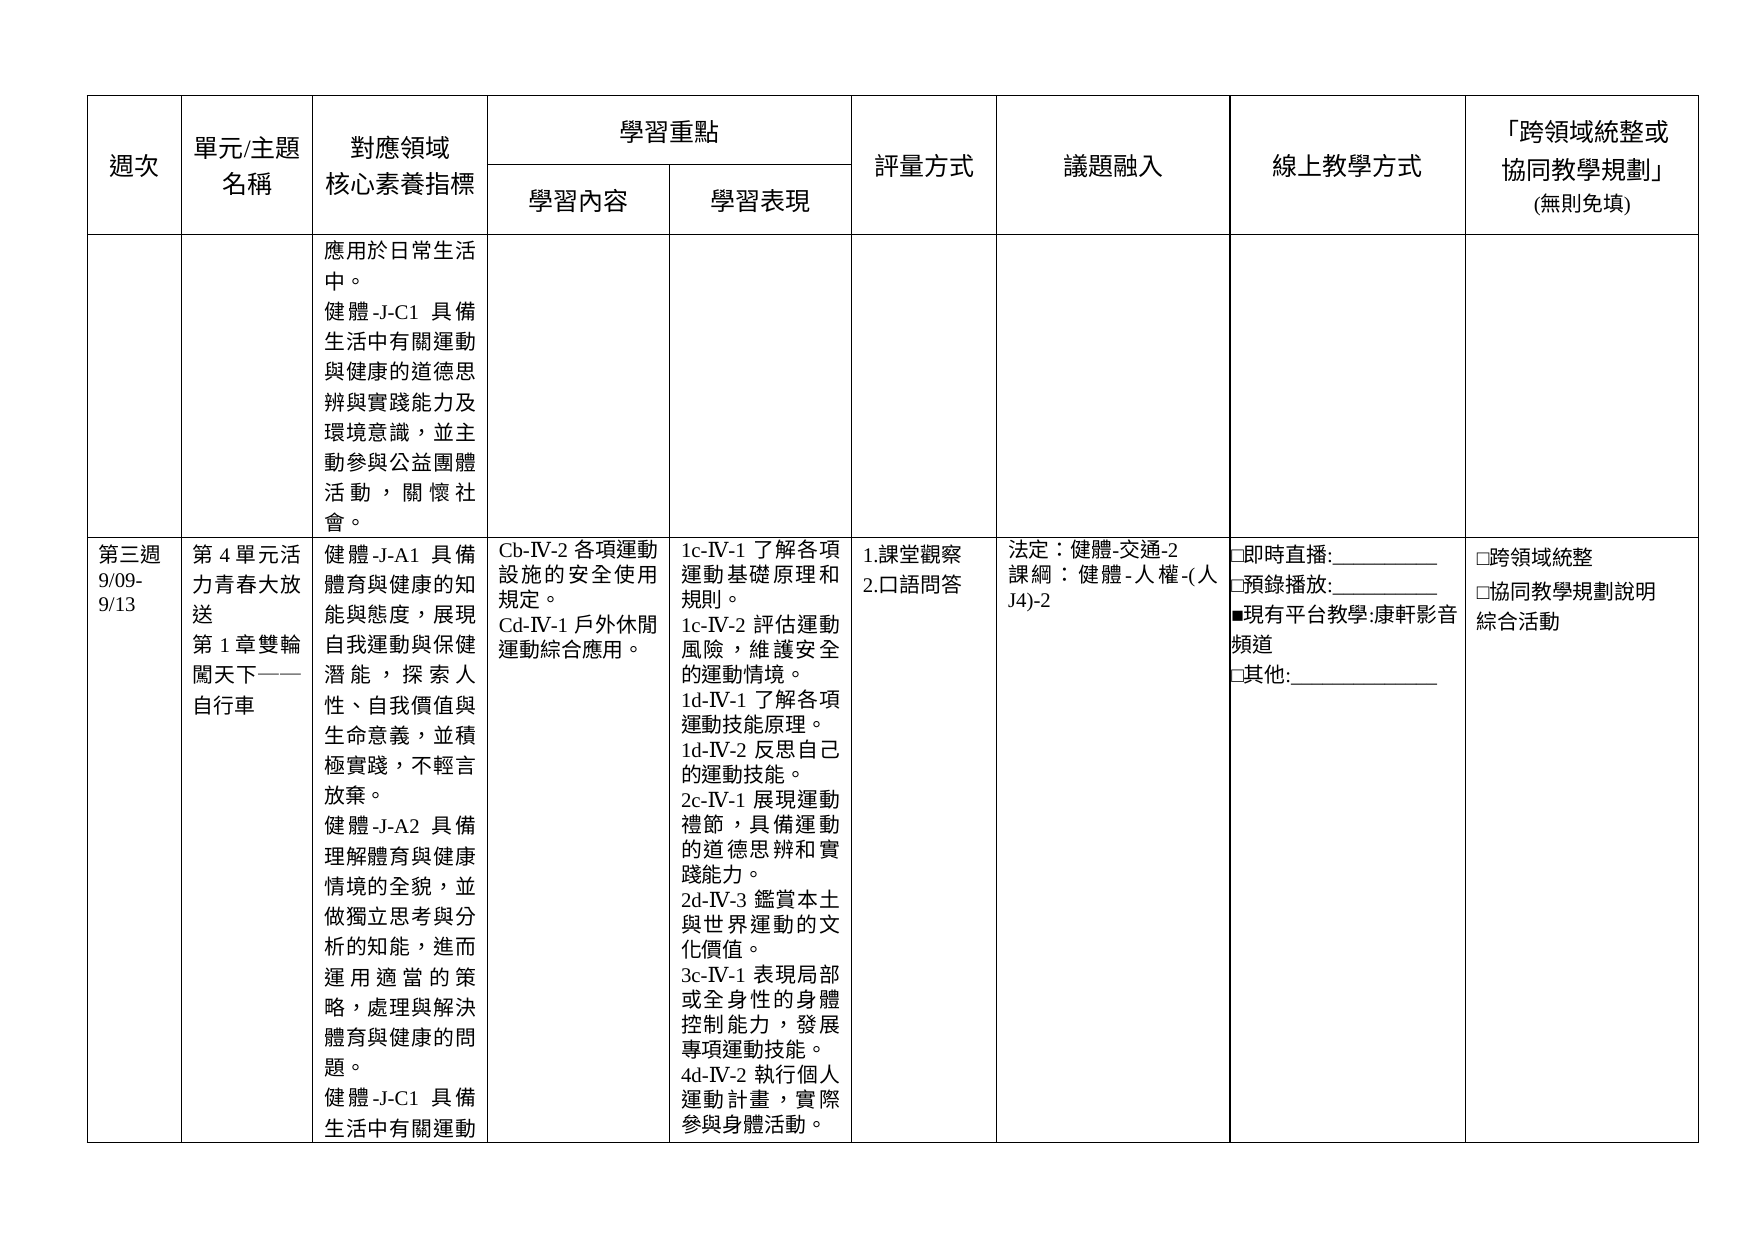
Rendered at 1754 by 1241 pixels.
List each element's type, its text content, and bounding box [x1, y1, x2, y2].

table_header 評量方式 [852, 96, 996, 234]
table_cell [997, 235, 1229, 537]
table_cell 健體-J-A1 具備體育與健康的知能與態度，展現自我運動與保健潛能，探索人性、自我價值與生命意義，並積極實踐，不輕言放棄。 健體-J-A2 具備理解體育與健康情境的全貌，並做獨立思考與分析的知能，進而運用適當的策略，處理與解決體育與健康的問題。 健體-J-C1 具備生活中有關運動 [313, 538, 487, 1142]
table_cell [1466, 235, 1698, 537]
table_cell 學習內容 [488, 165, 669, 234]
table_cell [182, 235, 312, 537]
table_cell [1231, 235, 1465, 537]
table_cell Cb-Ⅳ-2 各項運動設施的安全使用規定。 Cd-Ⅳ-1 戶外休閒運動綜合應用。 [488, 538, 669, 1142]
table_cell [852, 235, 996, 537]
table_header 議題融入 [997, 96, 1229, 234]
table_cell 1.課堂觀察 2.口語問答 [852, 538, 996, 1142]
table_cell 學習表現 [670, 165, 851, 234]
table_cell 1c-Ⅳ-1 了解各項運動基礎原理和規則。 1c-Ⅳ-2 評估運動風險，維護安全的運動情境。 1d-Ⅳ-1 了解各項運動技能原理。 1d-Ⅳ-2 反思自己的運動技能。 2c-Ⅳ-1 展現運動禮節，具備運動的道德思辨和實踐能力。 2d-Ⅳ-3 鑑賞本土與世界運動的文化價值。 3c-Ⅳ-1 表現局部或全身性的身體控制能力，發展專項運動技能。 4d-Ⅳ-2 執行個人運動計畫，實際參與身體活動。 [670, 538, 851, 1142]
table_cell 第三週 9/09-9/13 [88, 538, 181, 1142]
table_header 「跨領域統整或 協同教學規劃｣ (無則免填) [1466, 96, 1698, 234]
table_cell 應用於日常生活中。 健體-J-C1 具備生活中有關運動與健康的道德思辨與實踐能力及環境意識，並主動參與公益團體活動，關懷社會。 [313, 235, 487, 537]
table_header 線上教學方式 [1231, 96, 1465, 234]
table_header 單元/主題名稱 [182, 96, 312, 234]
table_cell [670, 235, 851, 537]
table_cell □即時直播:__________ □預錄播放:__________ ■現有平台教學:康軒影音頻道 □其他:______________ [1231, 538, 1465, 1142]
table_cell 法定：健體-交通-2 課綱：健體-人權-(人J4)-2 [997, 538, 1229, 1142]
table_header 週次 [88, 96, 181, 234]
table_header 學習重點 [488, 96, 851, 164]
table_cell [88, 235, 181, 537]
table_cell [488, 235, 669, 537]
table_cell □跨領域統整 □協同教學規劃說明 綜合活動 [1466, 538, 1698, 1142]
table_header 對應領域 核心素養指標 [313, 96, 487, 234]
table_cell 第4單元活力青春大放送 第1章雙輪闖天下──自行車 [182, 538, 312, 1142]
